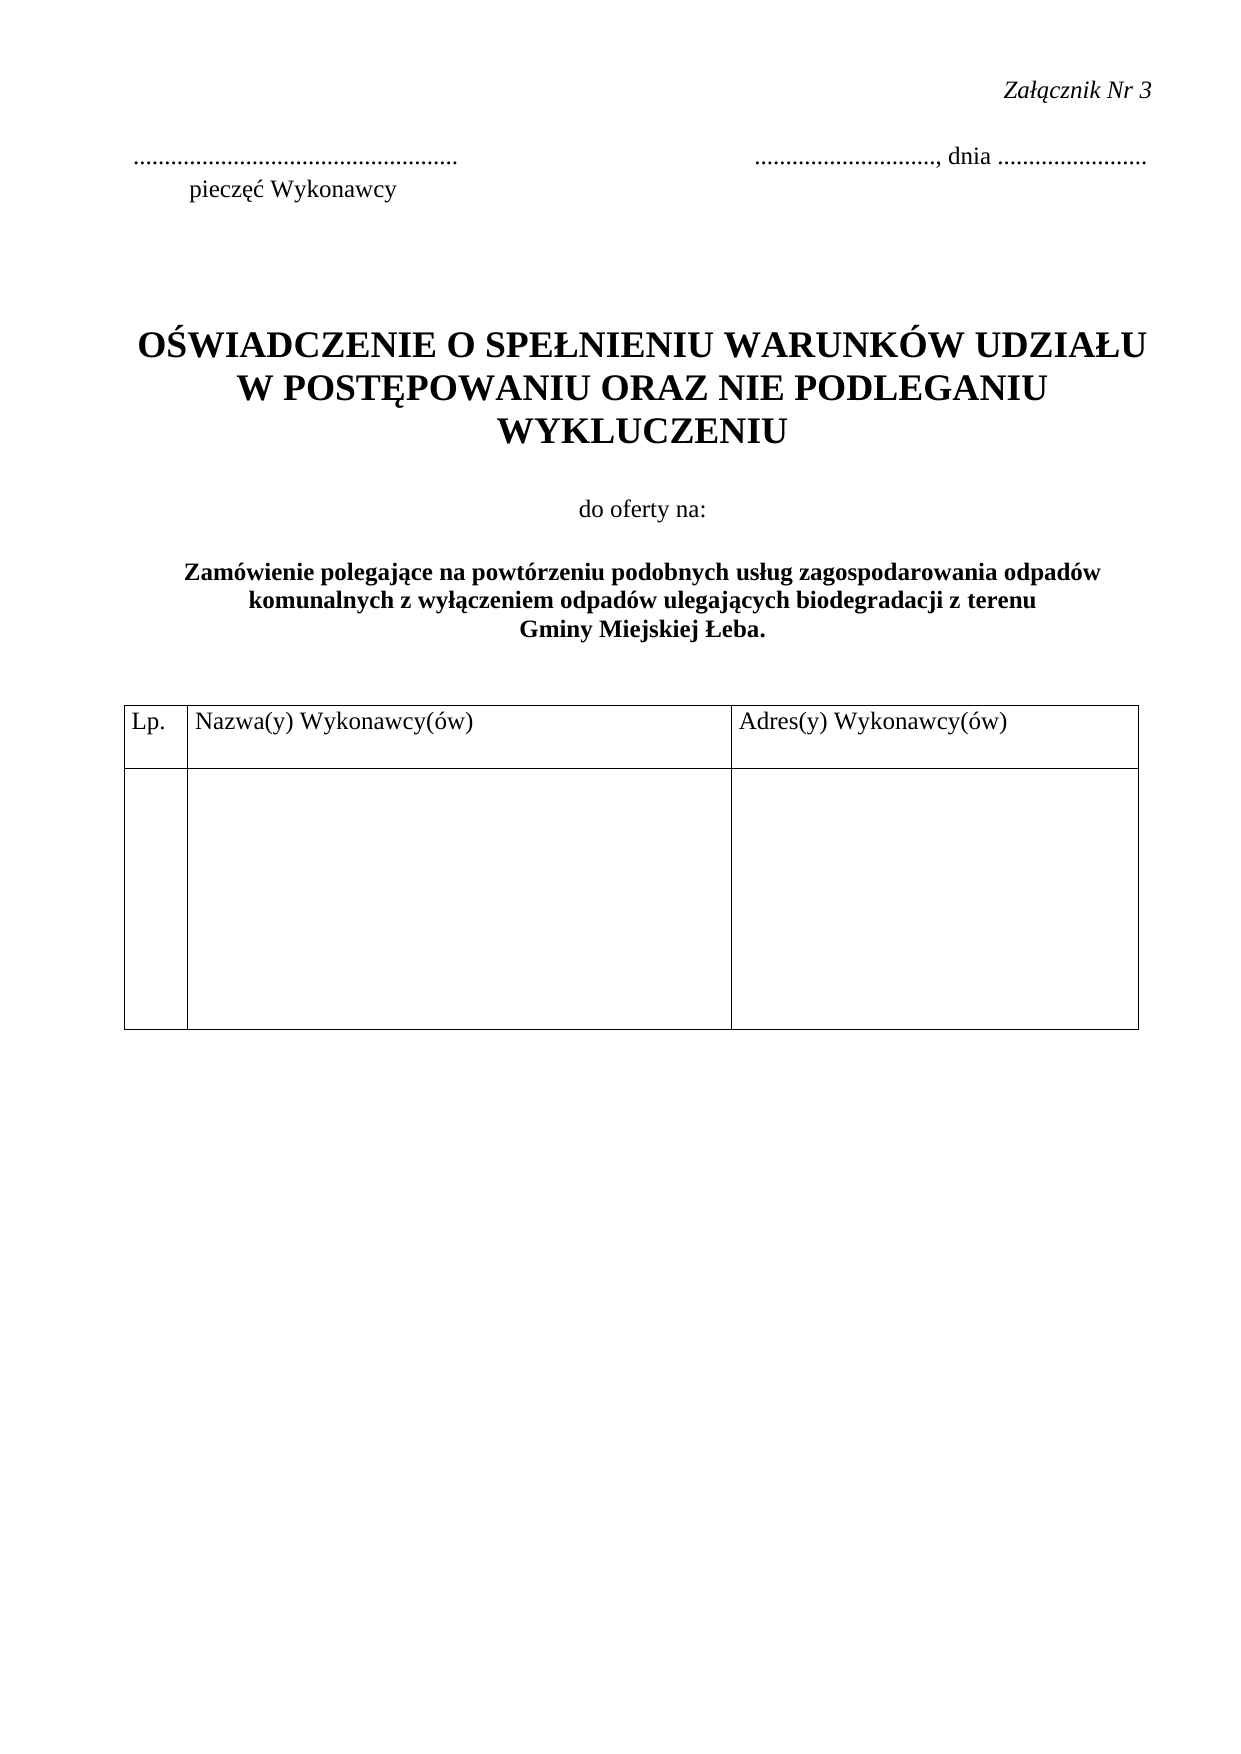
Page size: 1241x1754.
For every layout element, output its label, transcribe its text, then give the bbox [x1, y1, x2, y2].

text Załącznik Nr 3 [133, 75, 1152, 104]
text do oferty na: [133, 494, 1152, 523]
table_cell [732, 769, 1138, 1029]
table_header Lp. [125, 706, 187, 768]
text Gminy Miejskiej Łeba. [133, 614, 1152, 643]
table_header Adres(y) Wykonawcy(ów) [732, 706, 1138, 768]
text Zamówienie polegające na powtórzeniu podobnych usług zagospodarowania odpadów komunalnych z wyłączeniem odpadów ulegających biodegradacji z terenu [133, 557, 1152, 614]
text OŚWIADCZENIE O SPEŁNIENIU WARUNKÓW UDZIAŁU W POSTĘPOWANIU ORAZ NIE PODLEGANIU WYKLUCZENIU [133, 322, 1152, 451]
table_cell [125, 769, 187, 1029]
text .................................................... ............................., dnia ........................ [133, 141, 1152, 170]
text pieczęć Wykonawcy [133, 174, 1152, 203]
table_header Nazwa(y) Wykonawcy(ów) [188, 706, 731, 768]
table_cell [188, 769, 731, 1029]
